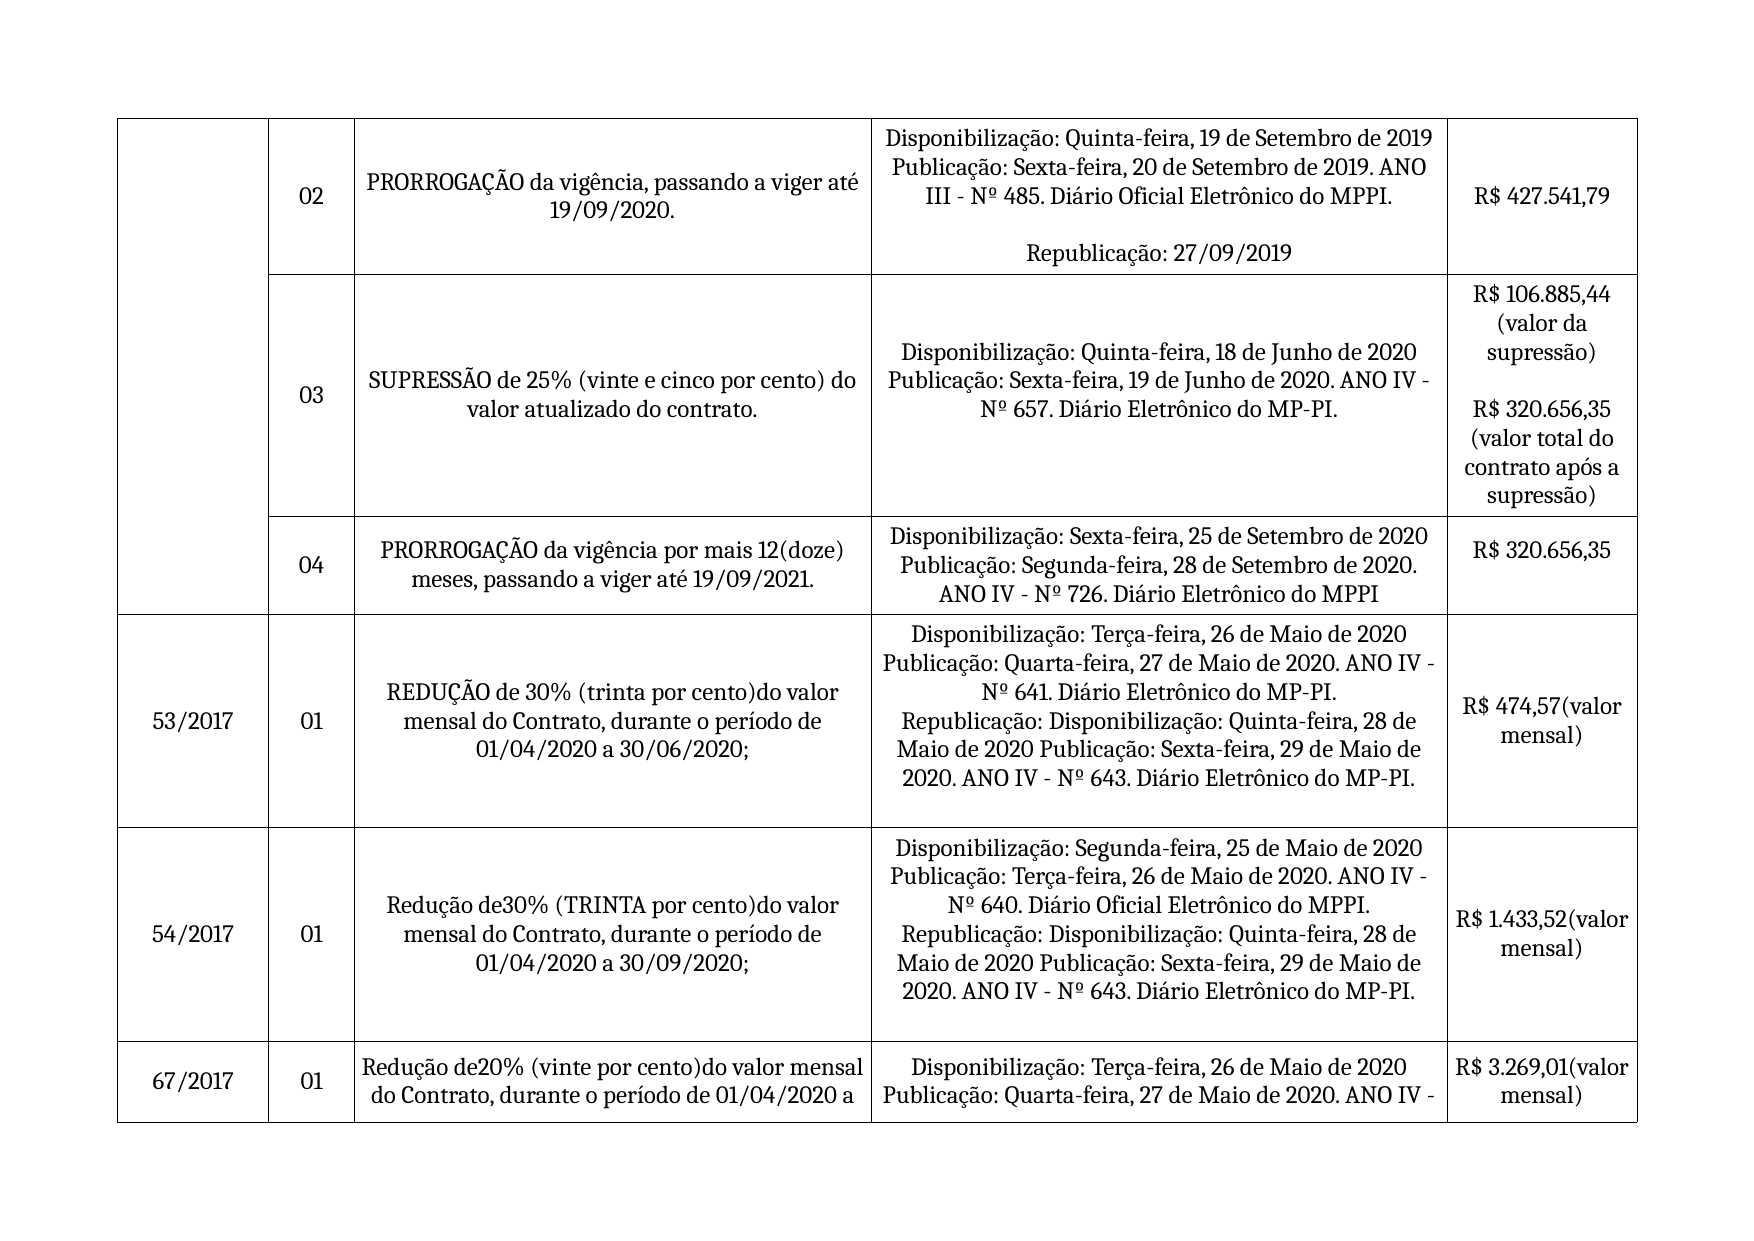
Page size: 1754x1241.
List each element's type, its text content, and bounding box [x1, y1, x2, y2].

table_cell R$ 474,57(valor mensal) [1448, 615, 1637, 827]
table_cell 01 [269, 828, 354, 1041]
table_cell REDUÇÃO de 30% (trinta por cento)do valor mensal do Contrato, durante o período de 01/04/2020 a 30/06/2020; [355, 615, 871, 827]
table_cell R$ 3.269,01(valor mensal) [1448, 1042, 1637, 1122]
table_cell Disponibilização: Terça-feira, 26 de Maio de 2020 Publicação: Quarta-feira, 27 de Maio de 2020. ANO IV [872, 1042, 1447, 1122]
table_cell SUPRESSÃO de 25% (vinte e cinco por cento) do valor atualizado do contrato. [355, 275, 871, 516]
table_cell Redução de20% (vinte por cento)do valor mensal do Contrato, durante o período de 01/04/2020 a [355, 1042, 871, 1122]
table_cell PRORROGAÇÃO da vigência por mais 12(doze) meses, passando a viger até 19/09/2021. [355, 517, 871, 614]
table_cell R$ 1.433,52(valor mensal) [1448, 828, 1637, 1041]
table_cell Disponibilização: Sexta-feira, 25 de Setembro de 2020 Publicação: Segunda-feira, 28 de Setembro de 2020. ANO IV - Nº 726. Diário Eletrônico do MPPI [872, 517, 1447, 614]
table_cell 02 [269, 119, 354, 274]
table_cell R$ 320.656,35 [1448, 517, 1637, 614]
table_cell Disponibilização: Quinta-feira, 18 de Junho de 2020 Publicação: Sexta-feira, 19 de Junho de 2020. ANO IV - Nº 657. Diário Eletrônico do MP-PI. [872, 275, 1447, 516]
table_cell 01 [269, 615, 354, 827]
table_cell 67/2017 [118, 1042, 268, 1122]
table_cell 04 [269, 517, 354, 614]
table_cell Disponibilização: Terça-feira, 26 de Maio de 2020 Publicação: Quarta-feira, 27 de Maio de 2020. ANO IV - Nº 641. Diário Eletrônico do MP-PI. Republicação: Disponibilização: Quinta-feira, 28 de Maio de 2020 Publicação: Sexta-feira, 29 de Maio de 2020. ANO IV - Nº 643. Diário Eletrônico do MP-PI. [872, 615, 1447, 827]
table_cell 03 [269, 275, 354, 516]
table_cell PRORROGAÇÃO da vigência, passando a viger até 19/09/2020. [355, 119, 871, 274]
table_cell 54/2017 [118, 828, 268, 1041]
table_cell Redução de30% (TRINTA por cento)do valor mensal do Contrato, durante o período de 01/04/2020 a 30/09/2020; [355, 828, 871, 1041]
table_cell [118, 119, 268, 614]
table_cell 53/2017 [118, 615, 268, 827]
table_cell Disponibilização: Segunda-feira, 25 de Maio de 2020 Publicação: Terça-feira, 26 de Maio de 2020. ANO IV - Nº 640. Diário Oficial Eletrônico do MPPI. Republicação: Disponibilização: Quinta-feira, 28 de Maio de 2020 Publicação: Sexta-feira, 29 de Maio de 2020. ANO IV - Nº 643. Diário Eletrônico do MP-PI. [872, 828, 1447, 1041]
table_cell Disponibilização: Quinta-feira, 19 de Setembro de 2019 Publicação: Sexta-feira, 20 de Setembro de 2019. ANO III - Nº 485. Diário Oficial Eletrônico do MPPI. Republicação: 27/09/2019 [872, 119, 1447, 274]
table_cell R$ 106.885,44 (valor da supressão) R$ 320.656,35 (valor total do contrato após a supressão) [1448, 275, 1637, 516]
table_cell 01 [269, 1042, 354, 1122]
table_cell R$ 427.541,79 [1448, 119, 1637, 274]
